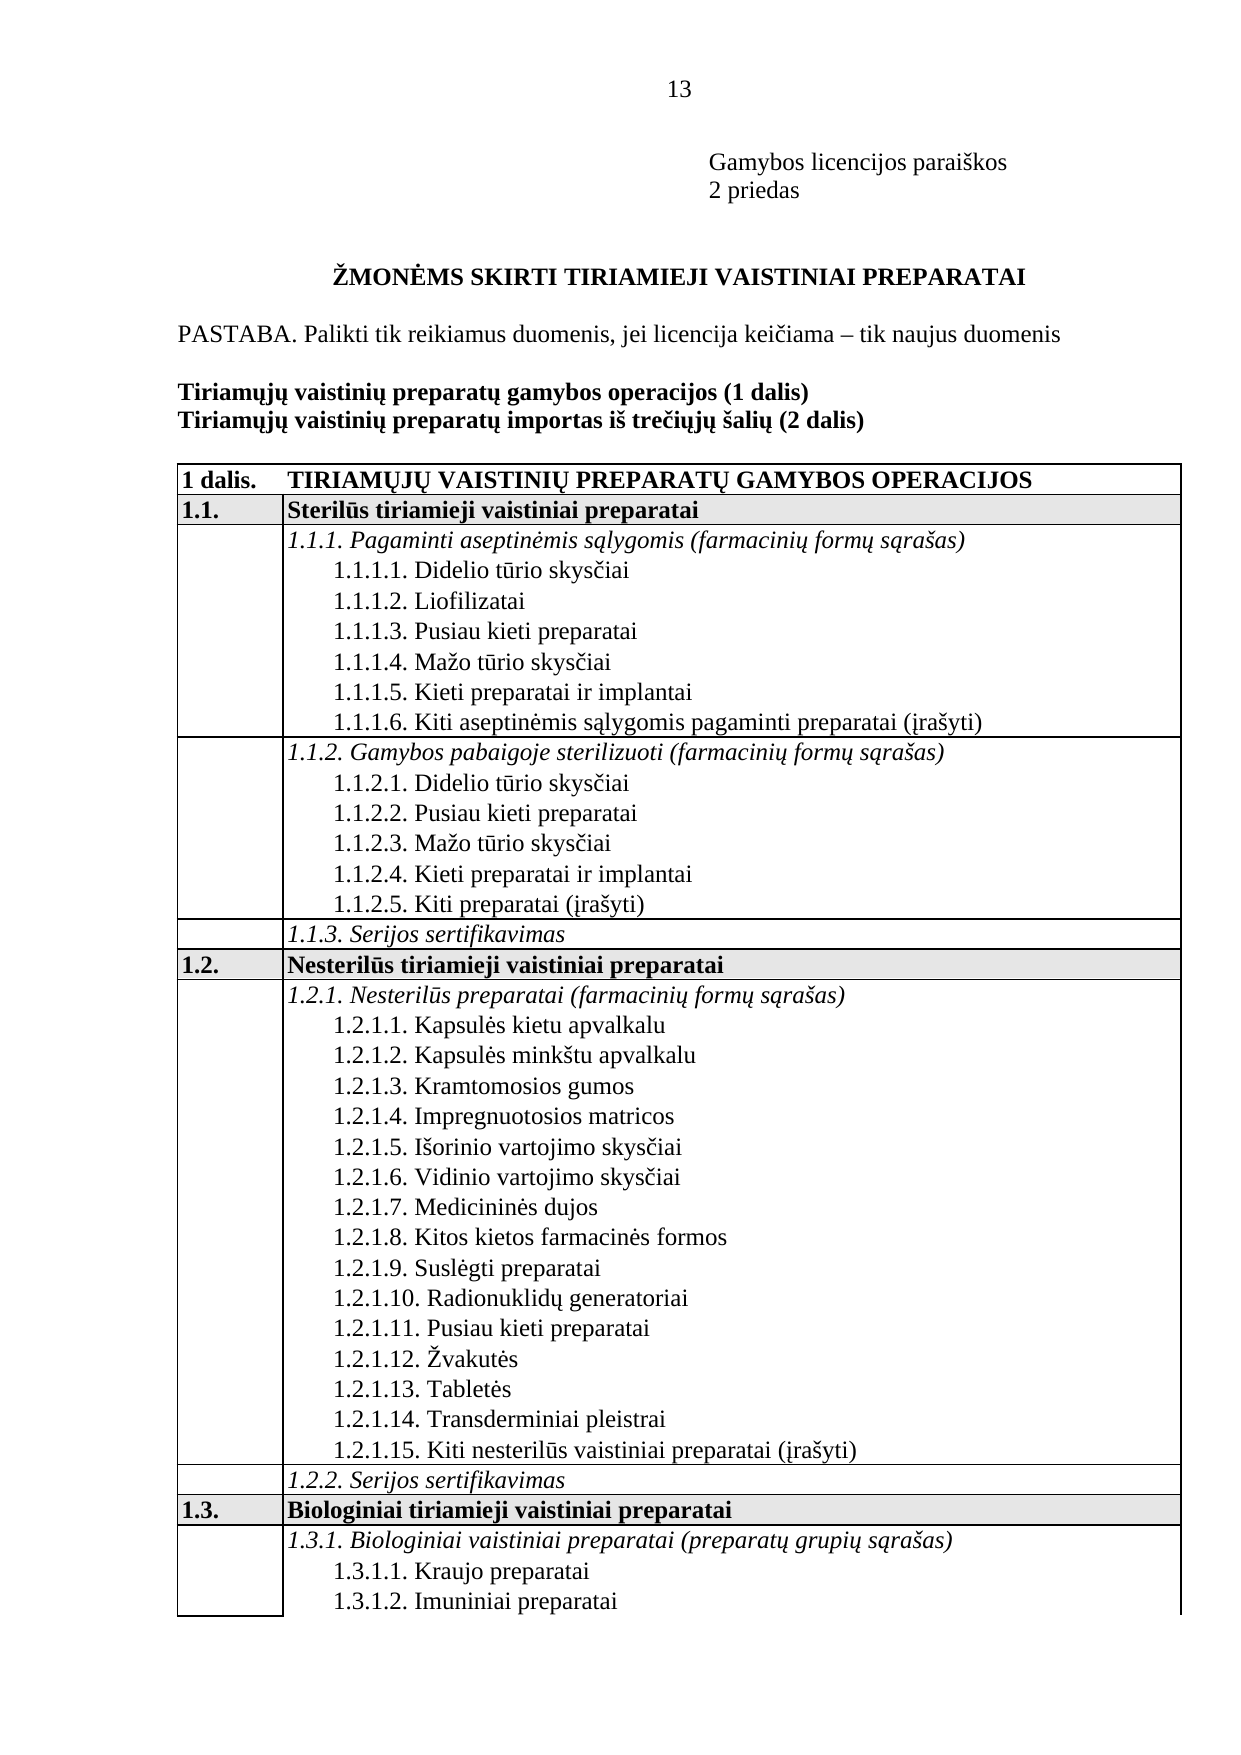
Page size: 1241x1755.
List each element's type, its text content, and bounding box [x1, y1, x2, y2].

table_cell 1.2.1.9. Suslėgti preparatai [284, 1251, 1180, 1282]
text Gamybos licencijos paraiškos [177, 147, 1181, 176]
table_cell 1.2.1.12. Žvakutės [284, 1342, 1180, 1372]
text Tiriamųjų vaistinių preparatų importas iš trečiųjų šalių (2 dalis) [177, 406, 1181, 434]
text PASTABA. Palikti tik reikiamus duomenis, jei licencija keičiama – tik naujus duomenis [177, 319, 1181, 348]
table_cell 1.2.1. Nesterilūs preparatai (farmacinių formų sąrašas) [284, 980, 1180, 1009]
table_cell 1.1.2.2. Pusiau kieti preparatai [284, 797, 1180, 827]
table_cell 1.2.2. Serijos sertifikavimas [284, 1465, 1180, 1494]
table_cell 1.2. [178, 950, 282, 978]
table_cell 1.2.1.14. Transderminiai pleistrai [284, 1403, 1180, 1433]
table_cell 1.3.1.1. Kraujo preparatai [284, 1554, 1180, 1585]
table_cell 1.2.1.2. Kapsulės minkštu apvalkalu [284, 1039, 1180, 1069]
table_cell Sterilūs tiriamieji vaistiniai preparatai [284, 495, 1180, 524]
table_cell 1.1.2.5. Kiti preparatai (įrašyti) [284, 888, 1180, 918]
table_cell 1.2.1.6. Vidinio vartojimo skysčiai [284, 1160, 1180, 1191]
text 2 priedas [177, 176, 1181, 204]
table_cell 1.1.1.6. Kiti aseptinėmis sąlygomis pagaminti preparatai (įrašyti) [284, 706, 1180, 736]
table_header 1 dalis. [178, 465, 283, 493]
table_cell 1.1.2.4. Kieti preparatai ir implantai [284, 857, 1180, 887]
text Tiriamųjų vaistinių preparatų gamybos operacijos (1 dalis) [177, 377, 1181, 406]
table_cell 1.3.1. Biologiniai vaistiniai preparatai (preparatų grupių sąrašas) [284, 1526, 1180, 1554]
table_cell 1.2.1.5. Išorinio vartojimo skysčiai [284, 1130, 1180, 1160]
table_cell 1.1.1.3. Pusiau kieti preparatai [284, 615, 1180, 645]
table_cell 1.1.1.5. Kieti preparatai ir implantai [284, 675, 1180, 706]
table_cell 1.1.1. Pagaminti aseptinėmis sąlygomis (farmacinių formų sąrašas) [284, 525, 1180, 554]
table_cell 1.1.1.2. Liofilizatai [284, 584, 1180, 615]
table_cell 1.2.1.3. Kramtomosios gumos [284, 1069, 1180, 1100]
table_cell 1.2.1.10. Radionuklidų generatoriai [284, 1282, 1180, 1312]
table_cell 1.2.1.8. Kitos kietos farmacinės formos [284, 1221, 1180, 1251]
table_cell [178, 1526, 282, 1615]
table_cell [178, 980, 282, 1463]
table_cell 1.2.1.4. Impregnuotosios matricos [284, 1100, 1180, 1130]
table_cell [178, 525, 282, 736]
table_cell 1.2.1.15. Kiti nesterilūs vaistiniai preparatai (įrašyti) [284, 1433, 1180, 1463]
table_cell Biologiniai tiriamieji vaistiniai preparatai [284, 1495, 1180, 1524]
text ŽMONĖMS SKIRTI TIRIAMIEJI VAISTINIAI PREPARATAI [177, 262, 1181, 291]
table_cell Nesterilūs tiriamieji vaistiniai preparatai [284, 950, 1180, 978]
table_cell 1.3.1.2. Imuniniai preparatai [284, 1585, 1180, 1615]
table_cell 1.1.1.4. Mažo tūrio skysčiai [284, 645, 1180, 675]
table_cell 1.1.2.3. Mažo tūrio skysčiai [284, 827, 1180, 857]
table_cell [178, 738, 282, 918]
table_cell 1.2.1.1. Kapsulės kietu apvalkalu [284, 1009, 1180, 1039]
table_cell 1.1. [178, 495, 282, 524]
table_header TIRIAMŲJŲ VAISTINIŲ PREPARATŲ GAMYBOS OPERACIJOS [283, 465, 1180, 493]
table_cell 1.3. [178, 1495, 282, 1524]
table_cell [178, 1465, 282, 1494]
table_cell 1.1.3. Serijos sertifikavimas [284, 920, 1180, 948]
table_cell 1.2.1.13. Tabletės [284, 1373, 1180, 1403]
table_cell 1.1.2. Gamybos pabaigoje sterilizuoti (farmacinių formų sąrašas) [284, 738, 1180, 766]
table_cell 1.2.1.7. Medicininės dujos [284, 1191, 1180, 1221]
table_cell [178, 920, 282, 948]
table_cell 1.1.1.1. Didelio tūrio skysčiai [284, 554, 1180, 584]
table_cell 1.1.2.1. Didelio tūrio skysčiai [284, 766, 1180, 797]
table_cell 1.2.1.11. Pusiau kieti preparatai [284, 1312, 1180, 1342]
